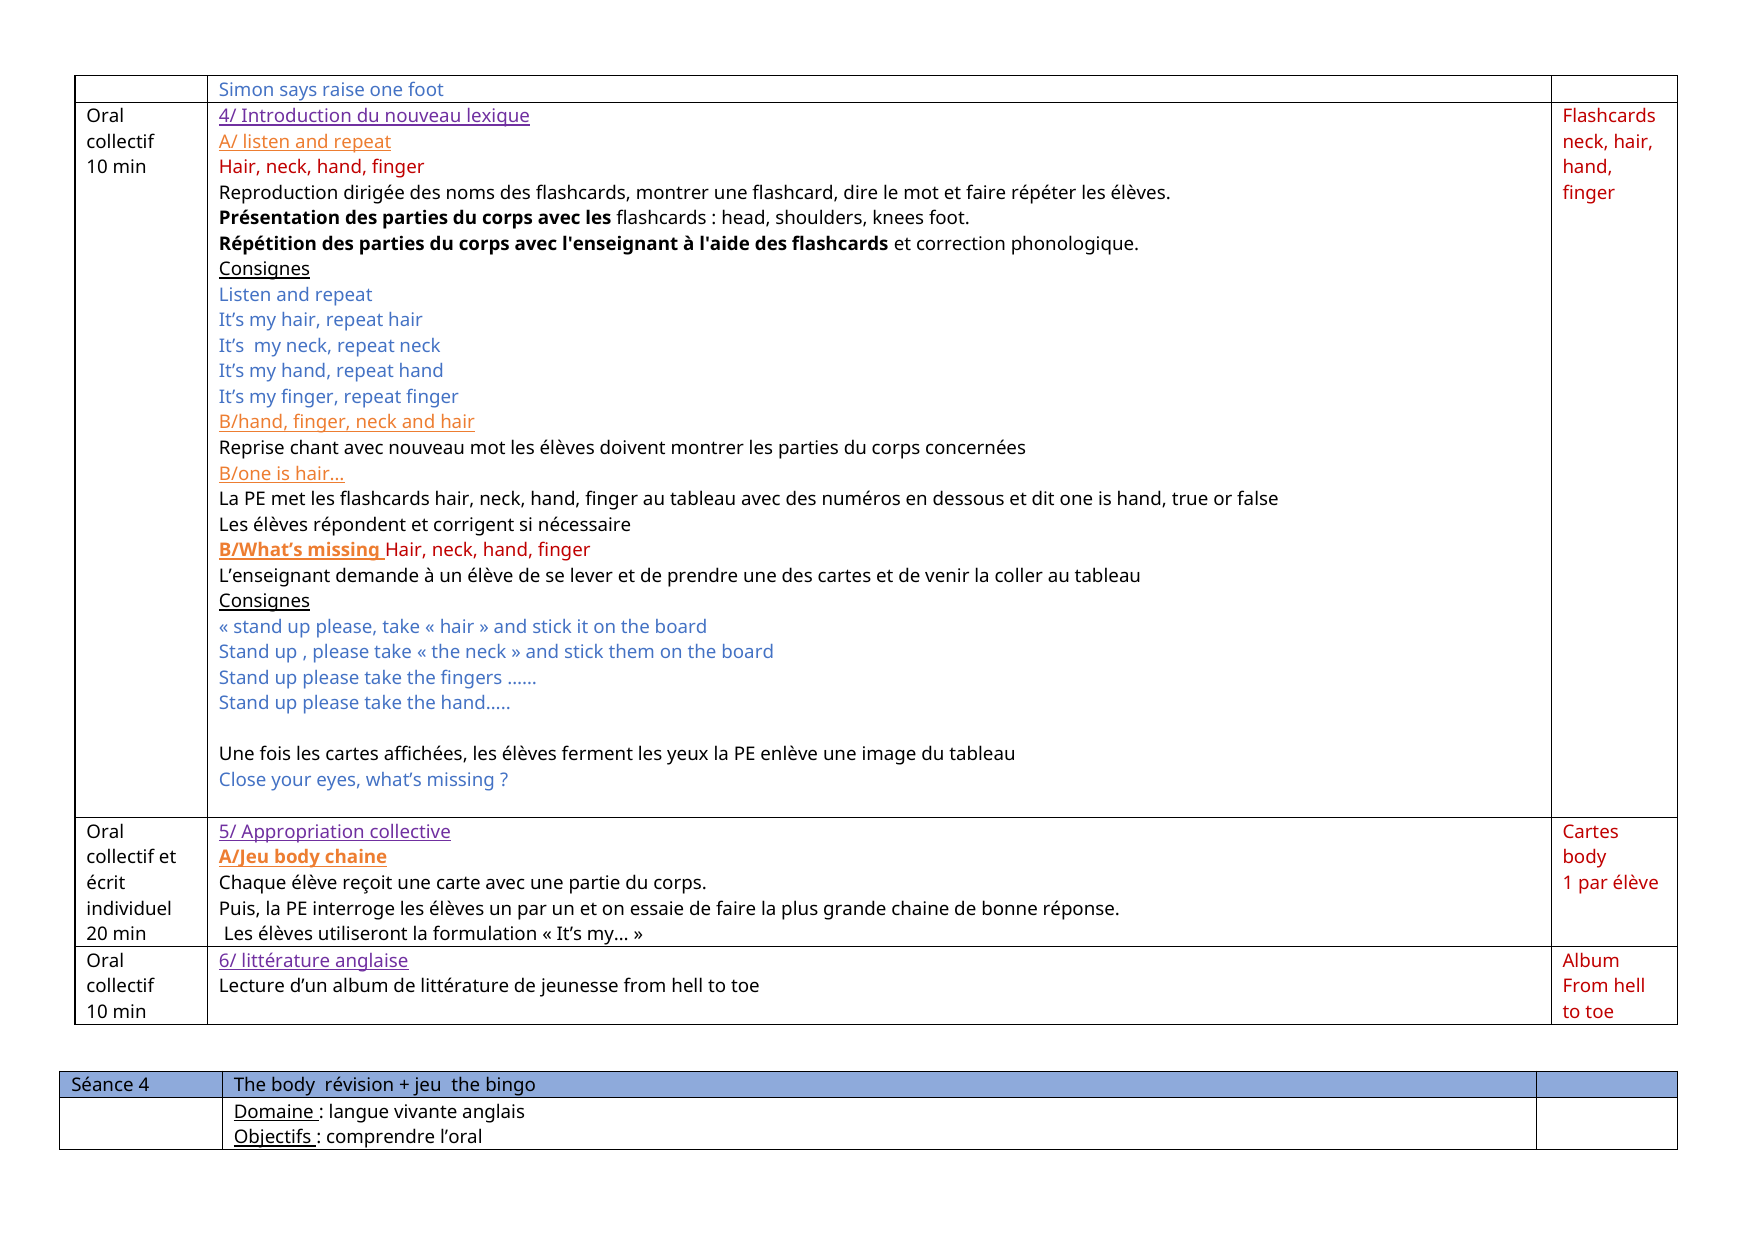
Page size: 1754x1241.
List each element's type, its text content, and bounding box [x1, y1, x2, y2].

table_header Séance 4 [60, 1072, 222, 1097]
table_cell Flashcards neck, hair, hand, finger [1552, 103, 1677, 817]
table_cell Oral collectif 10 min [76, 103, 207, 817]
table_cell [76, 76, 207, 102]
table_cell Album From hell to toe [1552, 947, 1677, 1023]
table_cell Oral collectif et écrit individuel 20 min [76, 818, 207, 946]
table_cell 4/ Introduction du nouveau lexique A/ listen and repeat Hair, neck, hand, finger Reproduction dirigée des noms des flashcards, montrer une flashcard, dire le mot et faire répéter les élèves. Présentation des parties du corps avec les flashcards : head, shoulders, knees foot. Répétition des parties du corps avec l'enseignant à l'aide des flashcards et correction phonologique. Consignes Listen and repeat It’s my hair, repeat hair It’s my neck, repeat neck It’s my hand, repeat hand It’s my finger, repeat finger B/hand, finger, neck and hair Reprise chant avec nouveau mot les élèves doivent montrer les parties du corps concernées B/one is hair… La PE met les flashcards hair, neck, hand, finger au tableau avec des numéros en dessous et dit one is hand, true or false Les élèves répondent et corrigent si nécessaire B/What’s missing Hair, neck, hand, finger L’enseignant demande à un élève de se lever et de prendre une des cartes et de venir la coller au tableau Consignes « stand up please, take « hair » and stick it on the board Stand up , please take « the neck » and stick them on the board Stand up please take the fingers …… Stand up please take the hand….. Une fois les cartes affichées, les élèves ferment les yeux la PE enlève une image du tableau Close your eyes, what’s missing ? [208, 103, 1551, 817]
table_cell 6/ littérature anglaise Lecture d’un album de littérature de jeunesse from hell to toe [208, 947, 1551, 1023]
table_header [1537, 1072, 1677, 1097]
table_cell Oral collectif 10 min [76, 947, 207, 1023]
table_cell Domaine : langue vivante anglais Objectifs : comprendre l’oral [223, 1098, 1536, 1149]
table_cell Simon says raise one foot [208, 76, 1551, 102]
table_cell [60, 1098, 222, 1149]
table_cell Cartes body 1 par élève [1552, 818, 1677, 946]
table_cell 5/ Appropriation collective A/Jeu body chaine Chaque élève reçoit une carte avec une partie du corps. Puis, la PE interroge les élèves un par un et on essaie de faire la plus grande chaine de bonne réponse. Les élèves utiliseront la formulation « It’s my… » [208, 818, 1551, 946]
table_header The body révision + jeu the bingo [223, 1072, 1536, 1097]
table_cell [1537, 1098, 1677, 1149]
table_cell [1552, 76, 1677, 102]
